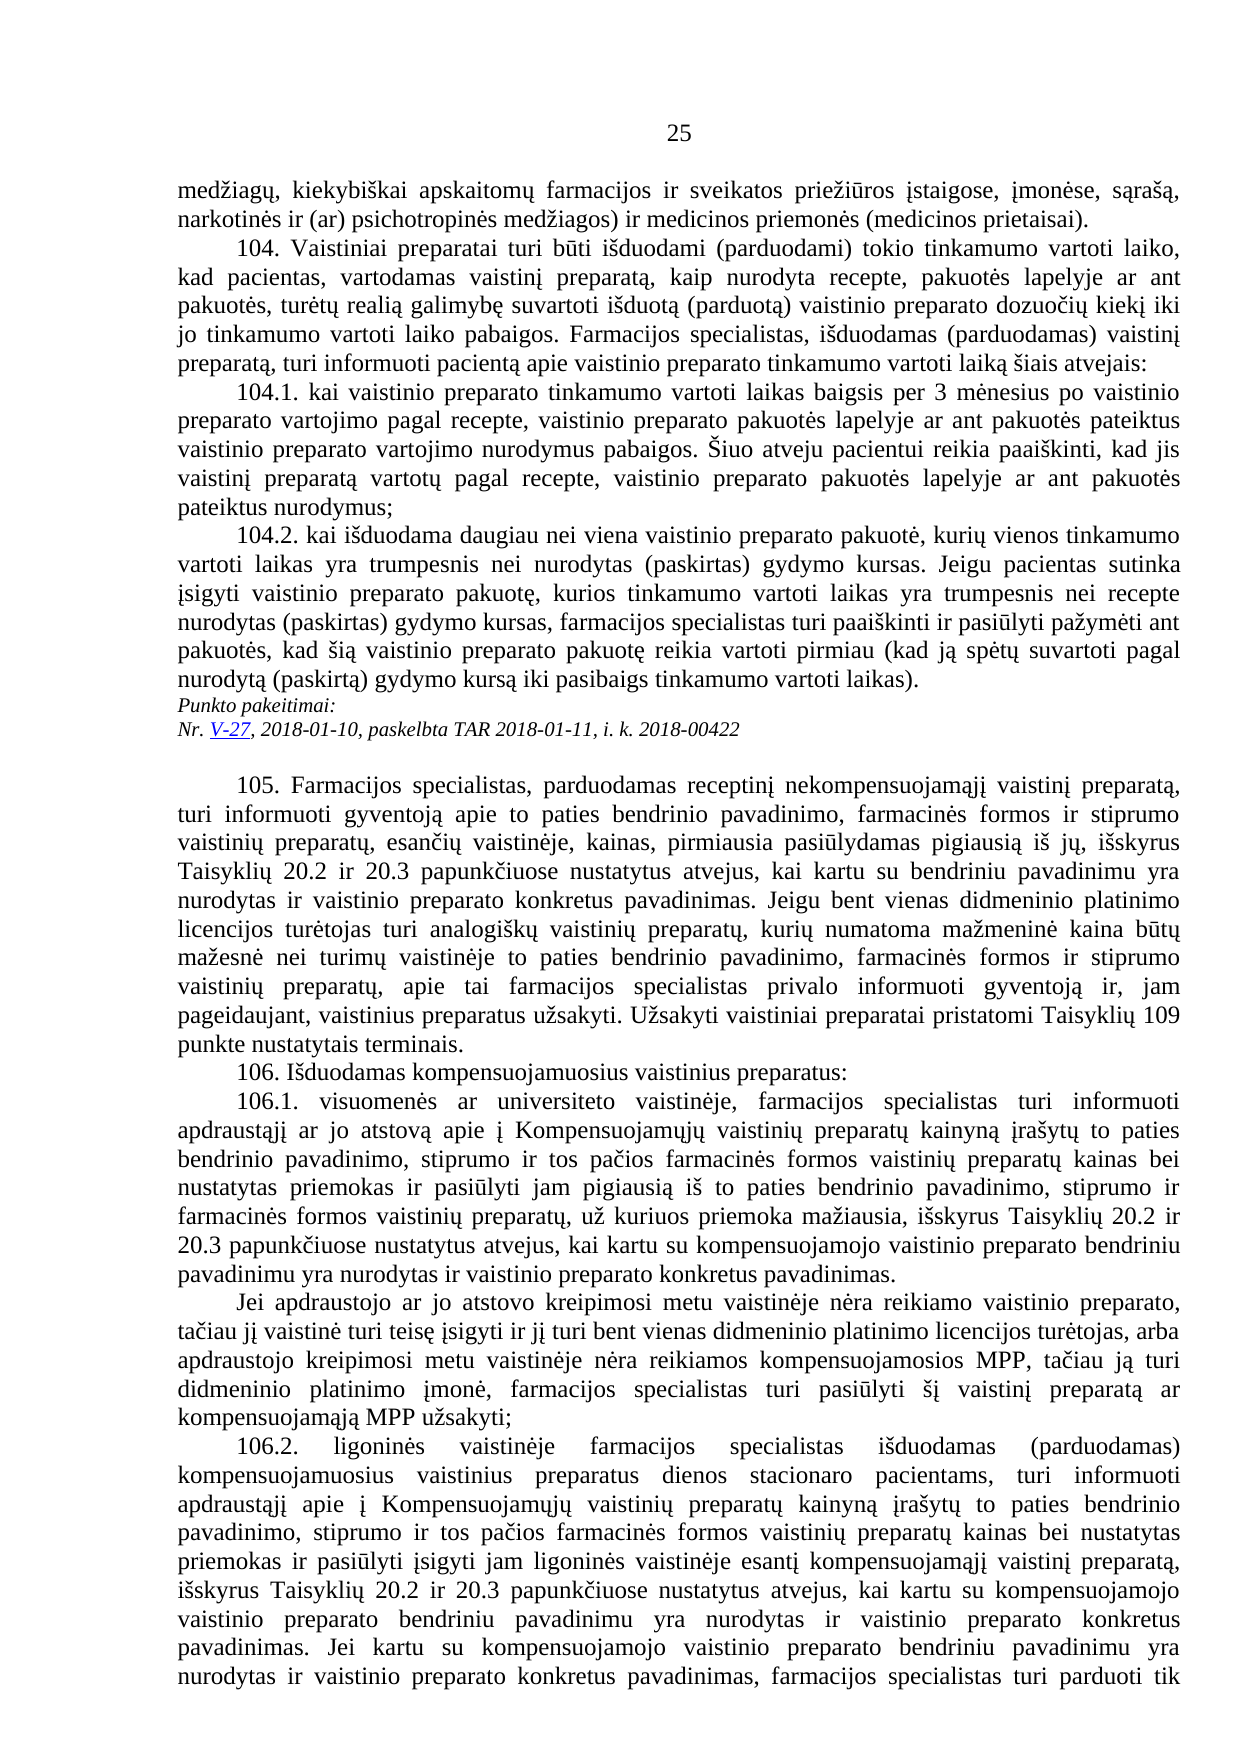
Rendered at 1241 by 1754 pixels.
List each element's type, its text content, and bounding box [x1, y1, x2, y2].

text 105. Farmacijos specialistas, parduodamas receptinį nekompensuojamąjį vaistinį preparatą, turi informuoti gyventoją apie to paties bendrinio pavadinimo, farmacinės formos ir stiprumo vaistinių preparatų, esančių vaistinėje, kainas, pirmiausia pasiūlydamas pigiausią iš jų, išskyrus Taisyklių 20.2 ir 20.3 papunkčiuose nustatytus atvejus, kai kartu su bendriniu pavadinimu yra nurodytas ir vaistinio preparato konkretus pavadinimas. Jeigu bent vienas didmeninio platinimo licencijos turėtojas turi analogiškų vaistinių preparatų, kurių numatoma mažmeninė kaina būtų mažesnė nei turimų vaistinėje to paties bendrinio pavadinimo, farmacinės formos ir stiprumo vaistinių preparatų, apie tai farmacijos specialistas privalo informuoti gyventoją ir, jam pageidaujant, vaistinius preparatus užsakyti. Užsakyti vaistiniai preparatai pristatomi Taisyklių 109 punkte nustatytais terminais. [177, 770, 1181, 1057]
text 106.1. visuomenės ar universiteto vaistinėje, farmacijos specialistas turi informuoti apdraustąjį ar jo atstovą apie į Kompensuojamųjų vaistinių preparatų kainyną įrašytų to paties bendrinio pavadinimo, stiprumo ir tos pačios farmacinės formos vaistinių preparatų kainas bei nustatytas priemokas ir pasiūlyti jam pigiausią iš to paties bendrinio pavadinimo, stiprumo ir farmacinės formos vaistinių preparatų, už kuriuos priemoka mažiausia, išskyrus Taisyklių 20.2 ir 20.3 papunkčiuose nustatytus atvejus, kai kartu su kompensuojamojo vaistinio preparato bendriniu pavadinimu yra nurodytas ir vaistinio preparato konkretus pavadinimas. [177, 1086, 1181, 1287]
text 104.2. kai išduodama daugiau nei viena vaistinio preparato pakuotė, kurių vienos tinkamumo vartoti laikas yra trumpesnis nei nurodytas (paskirtas) gydymo kursas. Jeigu pacientas sutinka įsigyti vaistinio preparato pakuotę, kurios tinkamumo vartoti laikas yra trumpesnis nei recepte nurodytas (paskirtas) gydymo kursas, farmacijos specialistas turi paaiškinti ir pasiūlyti pažymėti ant pakuotės, kad šią vaistinio preparato pakuotę reikia vartoti pirmiau (kad ją spėtų suvartoti pagal nurodytą (paskirtą) gydymo kursą iki pasibaigs tinkamumo vartoti laikas). [177, 521, 1181, 693]
text Nr. V-27, 2018-01-10, paskelbta TAR 2018-01-11, i. k. 2018-00422 [177, 717, 1181, 741]
text medžiagų, kiekybiškai apskaitomų farmacijos ir sveikatos priežiūros įstaigose, įmonėse, sąrašą, narkotinės ir (ar) psichotropinės medžiagos) ir medicinos priemonės (medicinos prietaisai). [177, 176, 1181, 233]
text 106.2. ligoninės vaistinėje farmacijos specialistas išduodamas (parduodamas) kompensuojamuosius vaistinius preparatus dienos stacionaro pacientams, turi informuoti apdraustąjį apie į Kompensuojamųjų vaistinių preparatų kainyną įrašytų to paties bendrinio pavadinimo, stiprumo ir tos pačios farmacinės formos vaistinių preparatų kainas bei nustatytas priemokas ir pasiūlyti įsigyti jam ligoninės vaistinėje esantį kompensuojamąjį vaistinį preparatą, išskyrus Taisyklių 20.2 ir 20.3 papunkčiuose nustatytus atvejus, kai kartu su kompensuojamojo vaistinio preparato bendriniu pavadinimu yra nurodytas ir vaistinio preparato konkretus pavadinimas. Jei kartu su kompensuojamojo vaistinio preparato bendriniu pavadinimu yra nurodytas ir vaistinio preparato konkretus pavadinimas, farmacijos specialistas turi parduoti tik [177, 1431, 1181, 1690]
text 104.1. kai vaistinio preparato tinkamumo vartoti laikas baigsis per 3 mėnesius po vaistinio preparato vartojimo pagal recepte, vaistinio preparato pakuotės lapelyje ar ant pakuotės pateiktus vaistinio preparato vartojimo nurodymus pabaigos. Šiuo atveju pacientui reikia paaiškinti, kad jis vaistinį preparatą vartotų pagal recepte, vaistinio preparato pakuotės lapelyje ar ant pakuotės pateiktus nurodymus; [177, 377, 1181, 521]
text Jei apdraustojo ar jo atstovo kreipimosi metu vaistinėje nėra reikiamo vaistinio preparato, tačiau jį vaistinė turi teisę įsigyti ir jį turi bent vienas didmeninio platinimo licencijos turėtojas, arba apdraustojo kreipimosi metu vaistinėje nėra reikiamos kompensuojamosios MPP, tačiau ją turi didmeninio platinimo įmonė, farmacijos specialistas turi pasiūlyti šį vaistinį preparatą ar kompensuojamąją MPP užsakyti; [177, 1287, 1181, 1431]
text 104. Vaistiniai preparatai turi būti išduodami (parduodami) tokio tinkamumo vartoti laiko, kad pacientas, vartodamas vaistinį preparatą, kaip nurodyta recepte, pakuotės lapelyje ar ant pakuotės, turėtų realią galimybę suvartoti išduotą (parduotą) vaistinio preparato dozuočių kiekį iki jo tinkamumo vartoti laiko pabaigos. Farmacijos specialistas, išduodamas (parduodamas) vaistinį preparatą, turi informuoti pacientą apie vaistinio preparato tinkamumo vartoti laiką šiais atvejais: [177, 233, 1181, 377]
text 106. Išduodamas kompensuojamuosius vaistinius preparatus: [177, 1057, 1181, 1086]
text Punkto pakeitimai: [177, 693, 1181, 717]
